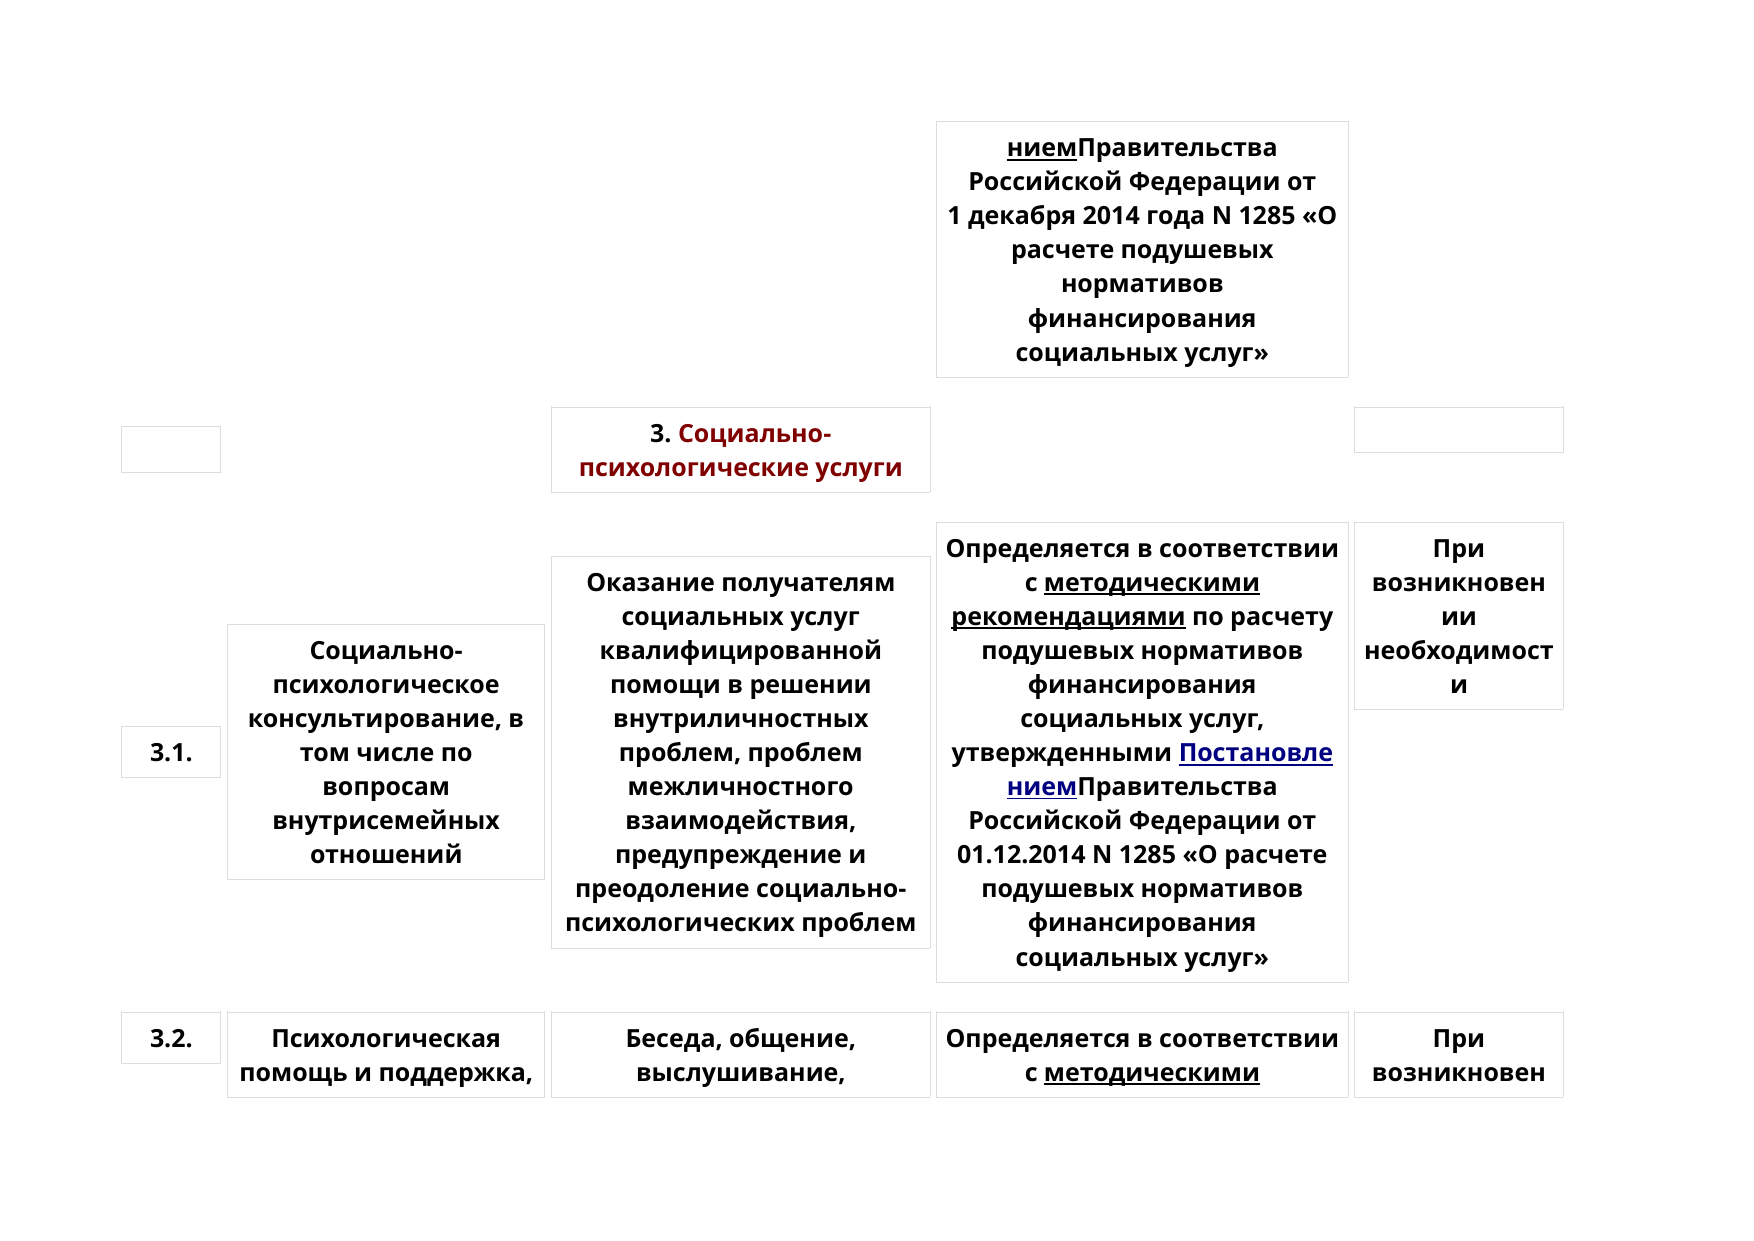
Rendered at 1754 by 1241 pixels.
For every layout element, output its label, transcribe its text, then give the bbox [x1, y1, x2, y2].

table_cell 3.2. [118, 1009, 224, 1100]
table_cell Социально-психологическое консультирование, в том числе по вопросам внутрисемейных отношений [224, 519, 548, 1008]
table_cell [118, 118, 224, 403]
table_cell [548, 118, 933, 403]
table_cell 3.1. [118, 519, 224, 1008]
table_cell Определяется в соответствии с методическими [933, 1009, 1351, 1100]
table_cell [1351, 118, 1566, 403]
table_cell [118, 404, 224, 519]
table_cell [224, 118, 548, 403]
table_cell Беседа, общение, выслушивание, [548, 1009, 933, 1100]
table_cell Психологическая помощь и поддержка, [224, 1009, 548, 1100]
table_cell Оказание получателям социальных услуг квалифицированной помощи в решении внутриличностных проблем, проблем межличностного взаимодействия, предупреждение и преодоление социально-психологических проблем [548, 519, 933, 1008]
table_cell [1351, 404, 1566, 519]
table_cell При возникновении необходимости [1351, 519, 1566, 1008]
table_cell 3. Социально-психологические услуги [548, 404, 933, 519]
table_cell ниемПравительства Российской Федерации от 1 декабря 2014 года N 1285 «О расчете подушевых нормативов финансирования социальных услуг» [933, 118, 1351, 403]
table_cell [933, 404, 1351, 519]
table_cell При возникновен [1351, 1009, 1566, 1100]
table_cell Определяется в соответствии с методическими рекомендациями по расчету подушевых нормативов финансирования социальных услуг, утвержденными ПостановлениемПравительства Российской Федерации от 01.12.2014 N 1285 «О расчете подушевых нормативов финансирования социальных услуг» [933, 519, 1351, 1008]
table_cell [224, 404, 548, 519]
